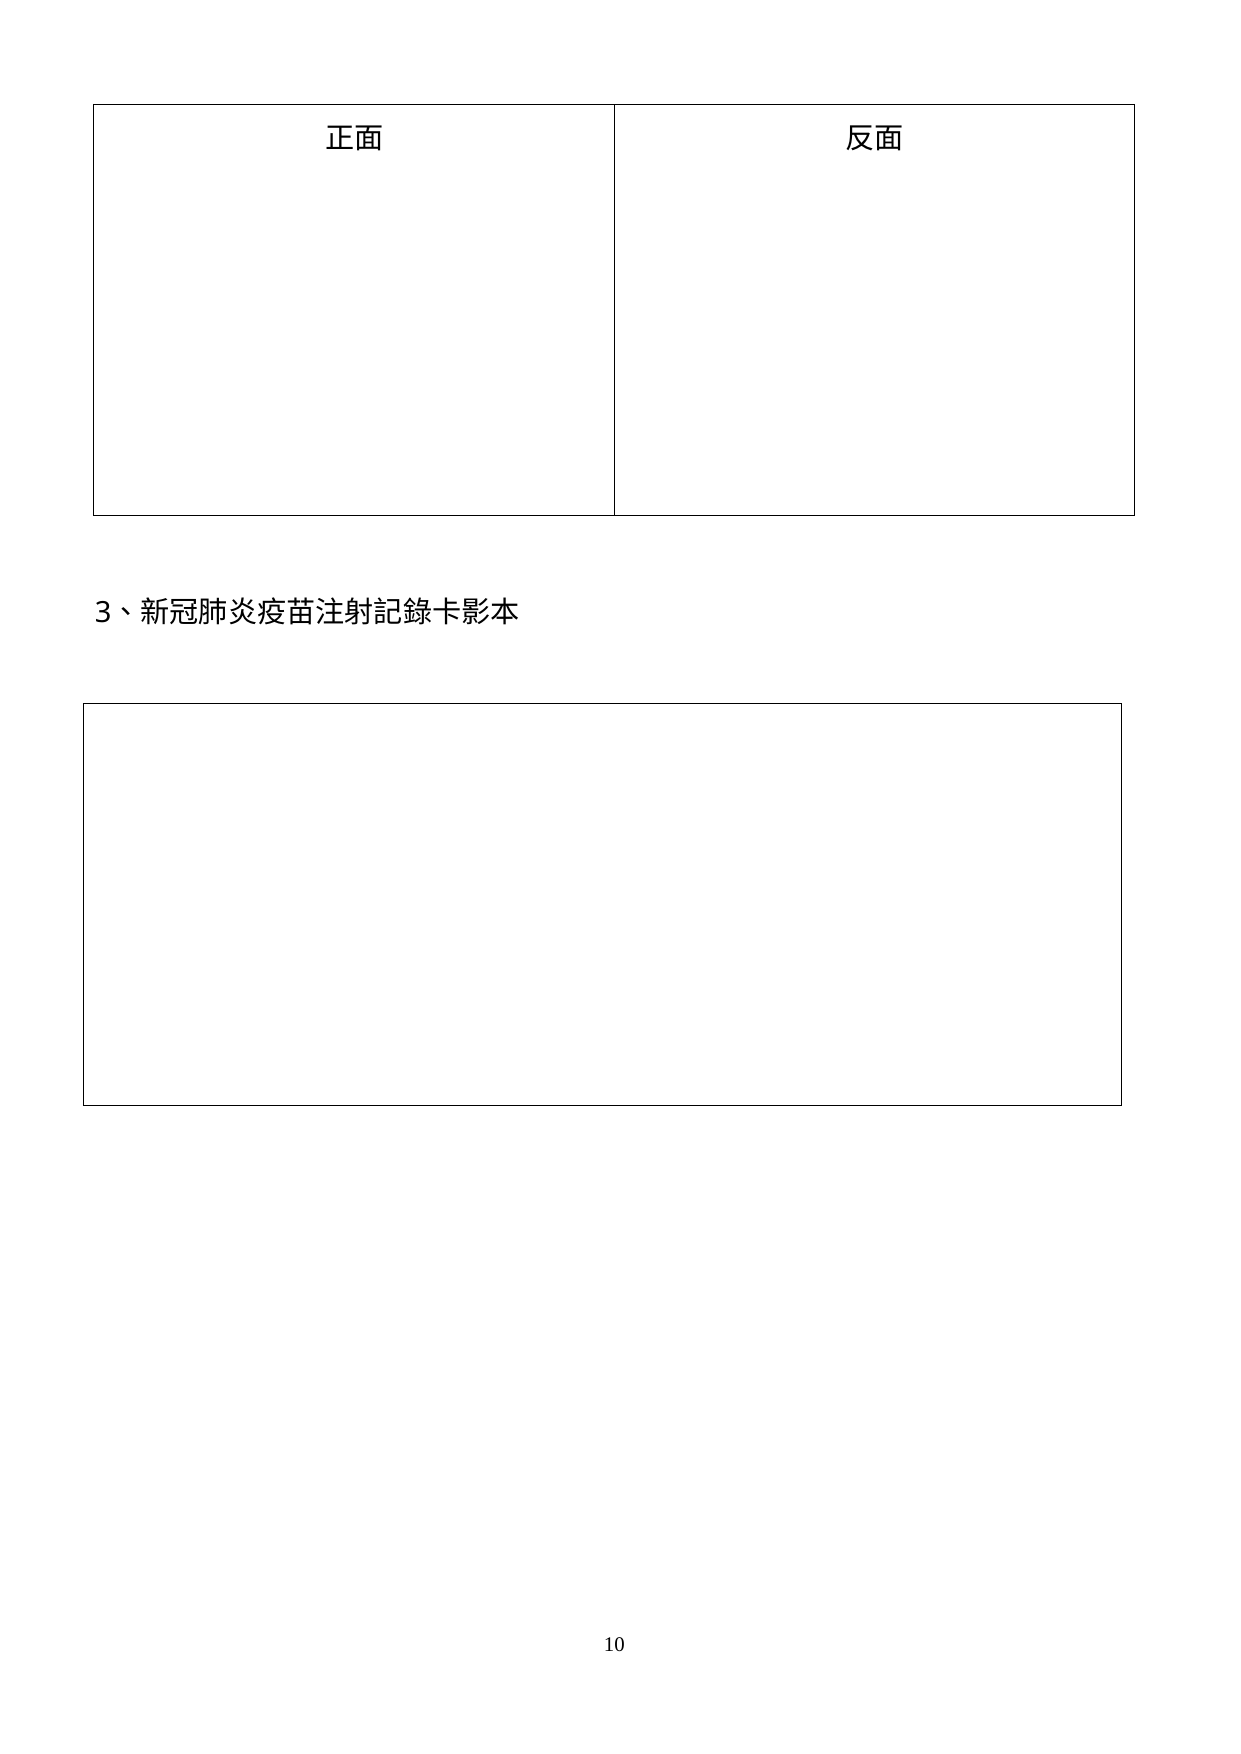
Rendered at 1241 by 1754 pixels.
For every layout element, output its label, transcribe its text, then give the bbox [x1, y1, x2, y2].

table_header 正面 [94, 105, 614, 514]
text 3、新冠肺炎疫苗注射記錄卡影本 [94, 578, 1134, 641]
table_header [84, 704, 1121, 1105]
table_header 反面 [615, 105, 1134, 514]
